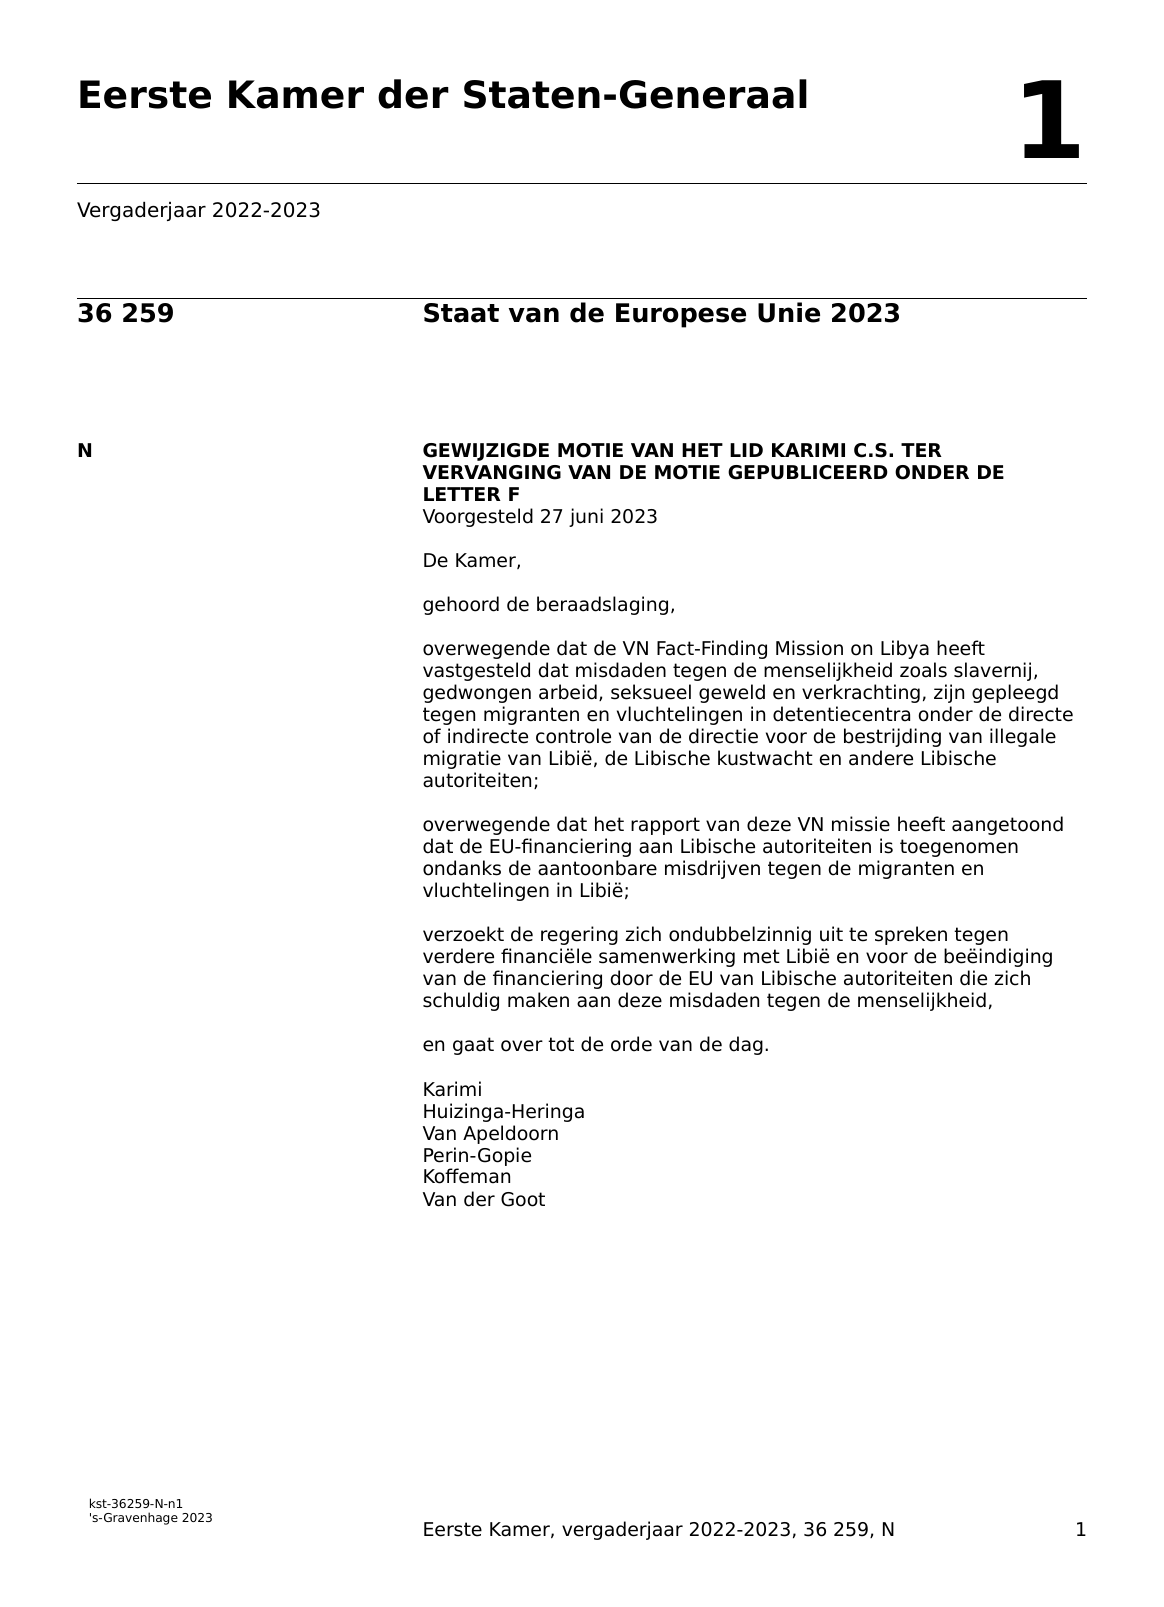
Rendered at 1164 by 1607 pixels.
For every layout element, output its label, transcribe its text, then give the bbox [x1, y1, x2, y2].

text overwegende dat het rapport van deze VN missie heeft aangetoond dat de EU-financiering aan Libische autoriteiten is toegenomen ondanks de aantoonbare misdrijven tegen de migranten en vluchtelingen in Libië; [422, 814, 1087, 902]
text Koffeman [422, 1166, 1087, 1188]
text Perin-Gopie [422, 1144, 1087, 1166]
table_header 1 [886, 59, 1087, 183]
text Huizinga-Heringa [422, 1101, 1087, 1122]
subtitle N GEWIJZIGDE MOTIE VAN HET LID KARIMI C.S. TER VERVANGING VAN DE MOTIE GEPUBLICEERD ONDER DE LETTER F [77, 440, 1087, 506]
text overwegende dat de VN Fact-Finding Mission on Libya heeft vastgesteld dat misdaden tegen de menselijkheid zoals slavernij, gedwongen arbeid, seksueel geweld en verkrachting, zijn gepleegd tegen migranten en vluchtelingen in detentiecentra onder de directe of indirecte controle van de directie voor de bestrijding van illegale migratie van Libië, de Libische kustwacht en andere Libische autoriteiten; [422, 638, 1087, 792]
text Van Apeldoorn [422, 1122, 1087, 1144]
text Karimi [422, 1078, 1087, 1101]
text Van der Goot [422, 1188, 1087, 1210]
table_header Eerste Kamer der Staten-Generaal [77, 59, 886, 183]
text verzoekt de regering zich ondubbelzinnig uit te spreken tegen verdere financiële samenwerking met Libië en voor de beëindiging van de financiering door de EU van Libische autoriteiten die zich schuldig maken aan deze misdaden tegen de menselijkheid, [422, 924, 1087, 1012]
subtitle 36 259 Staat van de Europese Unie 2023 [77, 299, 1087, 329]
text De Kamer, [422, 550, 1087, 572]
text Voorgesteld 27 juni 2023 [422, 506, 1087, 528]
table_cell Vergaderjaar 2022-2023 [77, 184, 1087, 298]
text kst-36259-N-n1 [88, 1497, 323, 1511]
text en gaat over tot de orde van de dag. [422, 1034, 1087, 1056]
text 's-Gravenhage 2023 [88, 1511, 323, 1525]
text gehoord de beraadslaging, [422, 594, 1087, 616]
